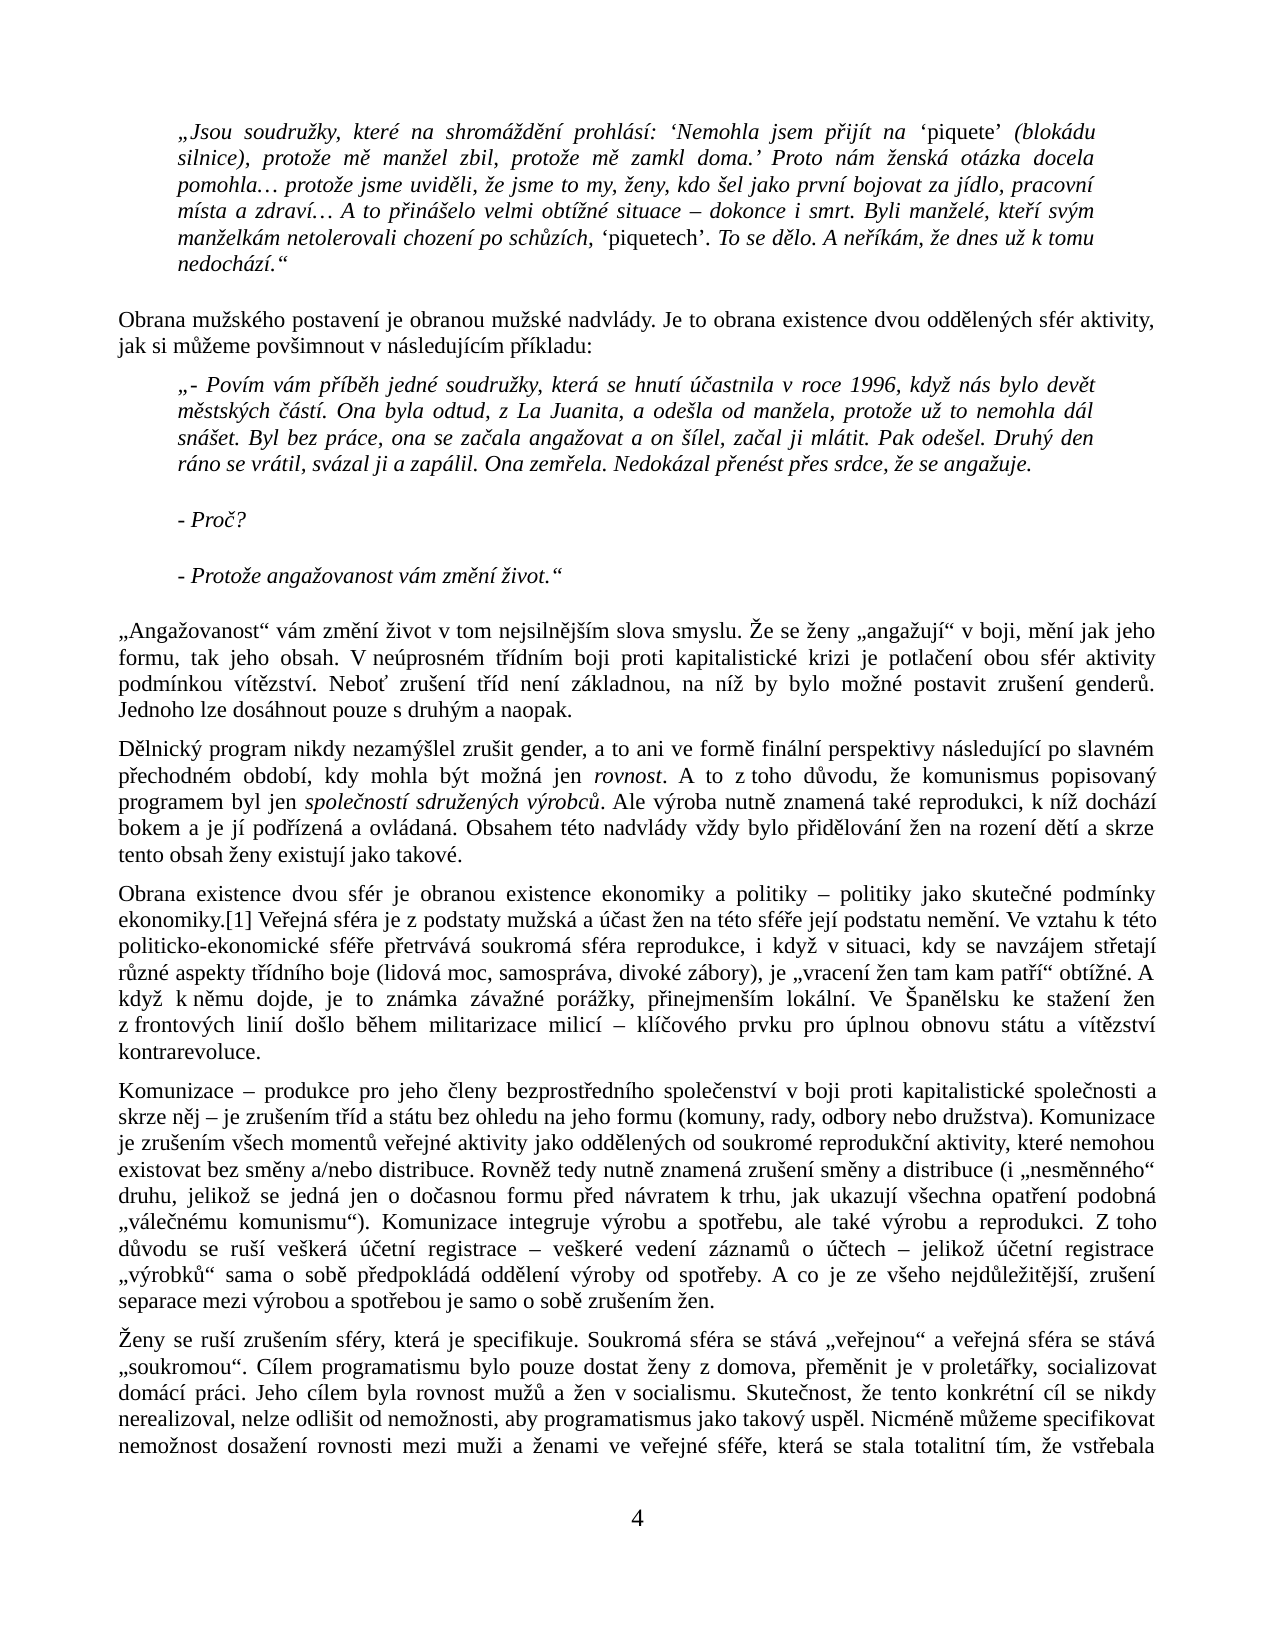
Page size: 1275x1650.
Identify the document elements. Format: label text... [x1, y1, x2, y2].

text - Proč? [177, 506, 1098, 532]
text „Angažovanost“ vám změní život v tom nejsilnějším slova smyslu. Že se ženy „angažují“ v boji, mění jak jeho formu, tak jeho obsah. V neúprosném třídním boji proti kapitalistické krizi je potlačení obou sfér aktivity podmínkou vítězství. Neboť zrušení tříd není základnou, na níž by bylo možné postavit zrušení genderů. Jednoho lze dosáhnout pouze s druhým a naopak. [118, 617, 1157, 723]
text „- Povím vám příběh jedné soudružky, která se hnutí účastnila v roce 1996, když nás bylo devět městských částí. Ona byla odtud, z La Juanita, a odešla od manžela, protože už to nemohla dál snášet. Byl bez práce, ona se začala angažovat a on šílel, začal ji mlátit. Pak odešel. Druhý den ráno se vrátil, svázal ji a zapálil. Ona zemřela. Nedokázal přenést přes srdce, že se angažuje. [177, 371, 1098, 476]
text Obrana mužského postavení je obranou mužské nadvlády. Je to obrana existence dvou oddělených sfér aktivity, jak si můžeme povšimnout v následujícím příkladu: [118, 306, 1157, 358]
text Obrana existence dvou sfér je obranou existence ekonomiky a politiky – politiky jako skutečné podmínky ekonomiky.[1] Veřejná sféra je z podstaty mužská a účast žen na této sféře její podstatu nemění. Ve vztahu k této politicko-ekonomické sféře přetrvává soukromá sféra reprodukce, i když v situaci, kdy se navzájem střetají různé aspekty třídního boje (lidová moc, samospráva, divoké zábory), je „vracení žen tam kam patří“ obtížné. A když k němu dojde, je to známka závažné porážky, přinejmenším lokální. Ve Španělsku ke stažení žen z frontových linií došlo během militarizace milicí – klíčového prvku pro úplnou obnovu státu a vítězství kontrarevoluce. [118, 880, 1157, 1064]
text „Jsou soudružky, které na shromáždění prohlásí: ‘Nemohla jsem přijít na ‘piquete’ (blokádu silnice), protože mě manžel zbil, protože mě zamkl doma.’ Proto nám ženská otázka docela pomohla… protože jsme uviděli, že jsme to my, ženy, kdo šel jako první bojovat za jídlo, pracovní místa a zdraví… A to přinášelo velmi obtížné situace – dokonce i smrt. Byli manželé, kteří svým manželkám netolerovali chození po schůzích, ‘piquetech’. To se dělo. A neříkám, že dnes už k tomu nedochází.“ [177, 118, 1098, 276]
text - Protože angažovanost vám změní život.“ [177, 562, 1098, 588]
text Ženy se ruší zrušením sféry, která je specifikuje. Soukromá sféra se stává „veřejnou“ a veřejná sféra se stává „soukromou“. Cílem programatismu bylo pouze dostat ženy z domova, přeměnit je v proletářky, socializovat domácí práci. Jeho cílem byla rovnost mužů a žen v socialismu. Skutečnost, že tento konkrétní cíl se nikdy nerealizoval, nelze odlišit od nemožnosti, aby programatismus jako takový uspěl. Nicméně můžeme specifikovat nemožnost dosažení rovnosti mezi muži a ženami ve veřejné sféře, která se stala totalitní tím, že vstřebala [118, 1326, 1157, 1458]
text Dělnický program nikdy nezamýšlel zrušit gender, a to ani ve formě finální perspektivy následující po slavném přechodném období, kdy mohla být možná jen rovnost. A to z toho důvodu, že komunismus popisovaný programem byl jen společností sdružených výrobců. Ale výroba nutně znamená také reprodukci, k níž dochází bokem a je jí podřízená a ovládaná. Obsahem této nadvlády vždy bylo přidělování žen na rození dětí a skrze tento obsah ženy existují jako takové. [118, 735, 1157, 867]
text Komunizace – produkce pro jeho členy bezprostředního společenství v boji proti kapitalistické společnosti a skrze něj – je zrušením tříd a státu bez ohledu na jeho formu (komuny, rady, odbory nebo družstva). Komunizace je zrušením všech momentů veřejné aktivity jako oddělených od soukromé reprodukční aktivity, které nemohou existovat bez směny a/nebo distribuce. Rovněž tedy nutně znamená zrušení směny a distribuce (i „nesměnného“ druhu, jelikož se jedná jen o dočasnou formu před návratem k trhu, jak ukazují všechna opatření podobná „válečnému komunismu“). Komunizace integruje výrobu a spotřebu, ale také výrobu a reprodukci. Z toho důvodu se ruší veškerá účetní registrace – veškeré vedení záznamů o účtech – jelikož účetní registrace „výrobků“ sama o sobě předpokládá oddělení výroby od spotřeby. A co je ze všeho nejdůležitější, zrušení separace mezi výrobou a spotřebou je samo o sobě zrušením žen. [118, 1077, 1157, 1314]
